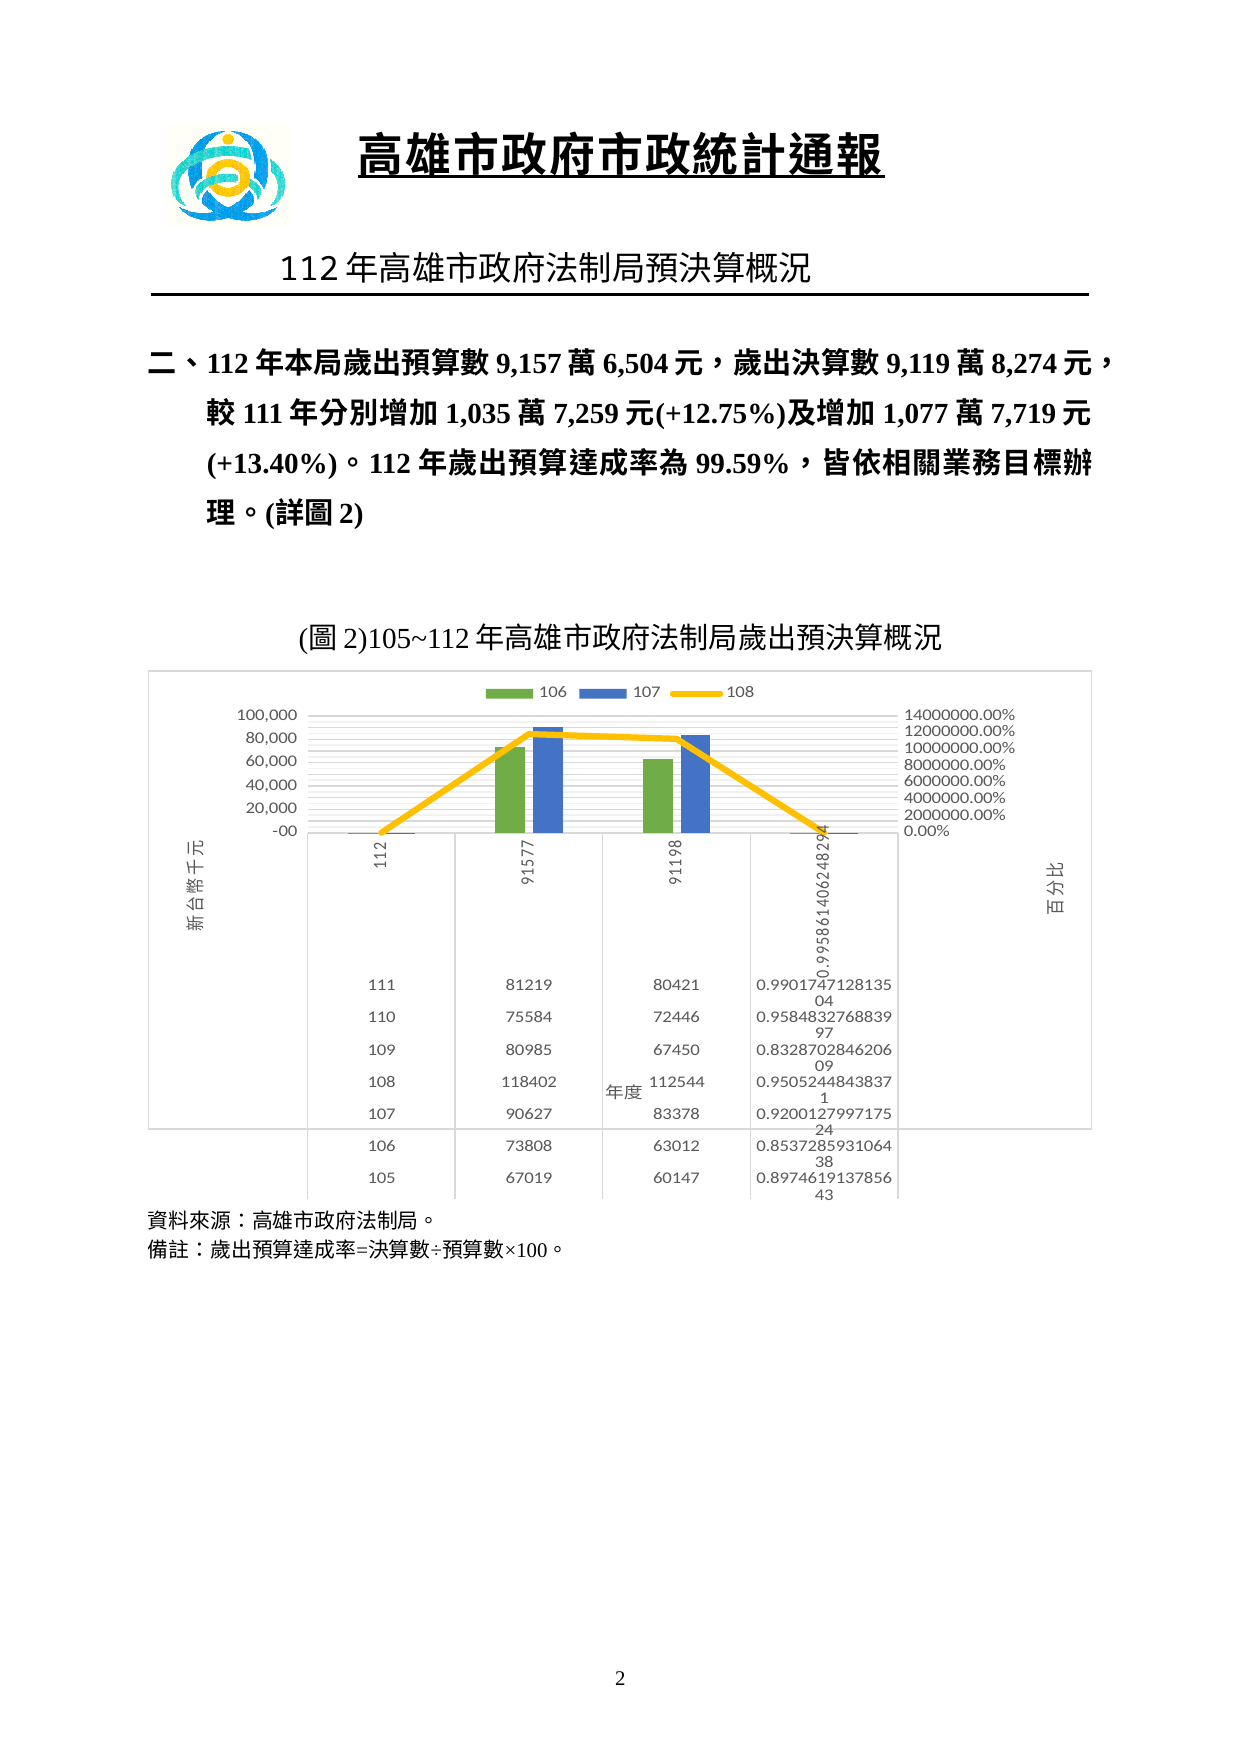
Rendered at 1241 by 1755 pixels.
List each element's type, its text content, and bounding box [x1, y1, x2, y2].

text (圖2)105~112年高雄市政府法制局歲出預決算概況 [148, 608, 1093, 658]
text 二、112年本局歲出預算數9,157萬6,504元，歲出決算數9,119萬8,274元，較111年分別增加1,035萬7,259元(+12.75%)及增加1,077萬7,719元(+13.40%)。112年歲出預算達成率為99.59%，皆依相關業務目標辦理。(詳圖2) [148, 333, 1093, 533]
text 備註：歲出預算達成率=決算數÷預算數×100。 [148, 1234, 1093, 1264]
text 資料來源：高雄市政府法制局。 [148, 671, 1093, 1234]
